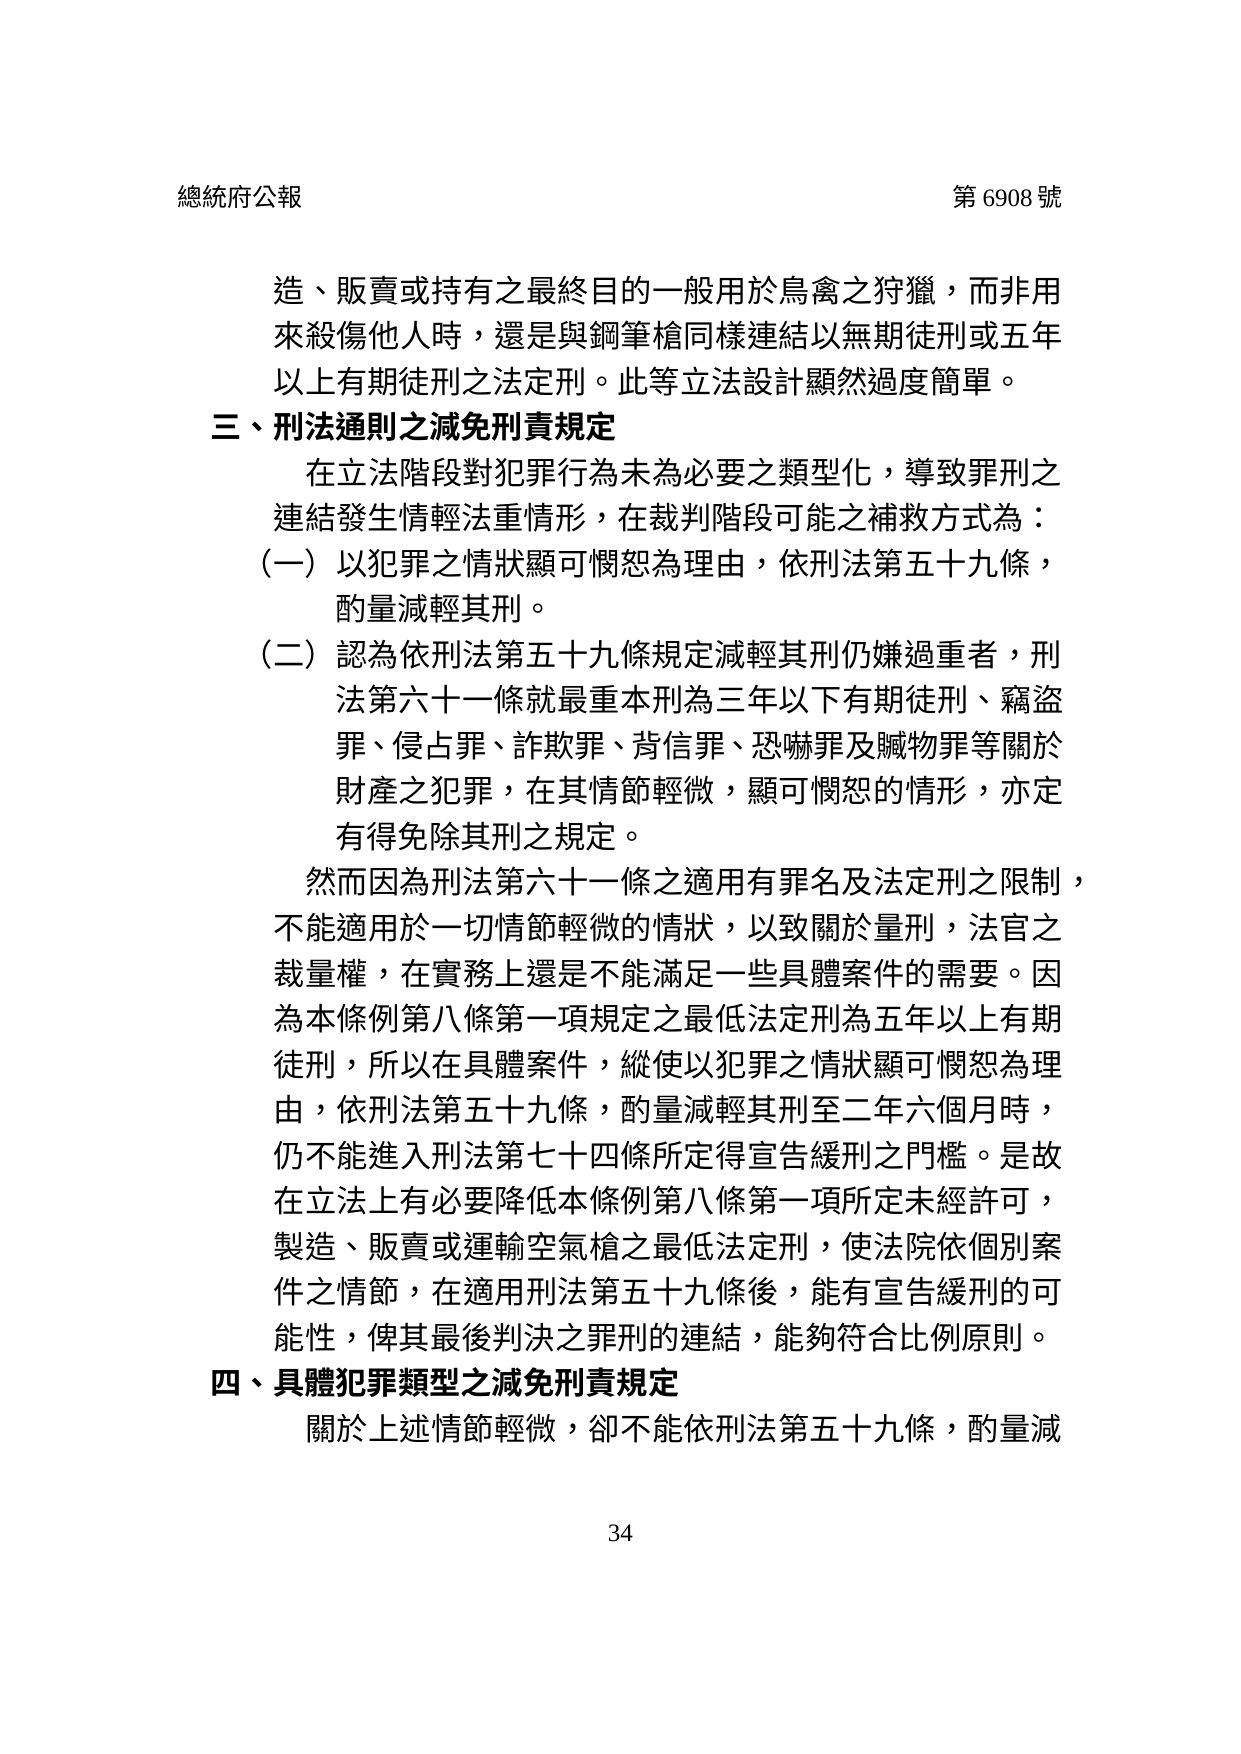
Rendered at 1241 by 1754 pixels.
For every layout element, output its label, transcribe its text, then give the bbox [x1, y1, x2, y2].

text 然而因為刑法第六十一條之適用有罪名及法定刑之限制，不能適用於一切情節輕微的情狀，以致關於量刑，法官之裁量權，在實務上還是不能滿足一些具體案件的需要。因為本條例第八條第一項規定之最低法定刑為五年以上有期徒刑，所以在具體案件，縱使以犯罪之情狀顯可憫恕為理由，依刑法第五十九條，酌量減輕其刑至二年六個月時，仍不能進入刑法第七十四條所定得宣告緩刑之門檻。是故，在立法上有必要降低本條例第八條第一項所定未經許可，製造、販賣或運輸空氣槍之最低法定刑，使法院依個別案件之情節，在適用刑法第五十九條後，能有宣告緩刑的可能性，俾其最後判決之罪刑的連結，能夠符合比例原則。 [273, 858, 1063, 1358]
text 四、具體犯罪類型之減免刑責規定 [210, 1358, 1063, 1404]
text （二）認為依刑法第五十九條規定減輕其刑仍嫌過重者，刑法第六十一條就最重本刑為三年以下有期徒刑、竊盜罪、侵占罪、詐欺罪、背信罪、恐嚇罪及贓物罪等關於財產之犯罪，在其情節輕微，顯可憫恕的情形，亦定有得免除其刑之規定。 [241, 630, 1063, 858]
text 在立法階段對犯罪行為未為必要之類型化，導致罪刑之連結發生情輕法重情形，在裁判階段可能之補救方式為： [273, 448, 1063, 539]
text 三、刑法通則之減免刑責規定 [210, 402, 1063, 448]
text （一）以犯罪之情狀顯可憫恕為理由，依刑法第五十九條，酌量減輕其刑。 [241, 539, 1063, 630]
text 關於上述情節輕微，卻不能依刑法第五十九條，酌量減 [273, 1404, 1063, 1449]
text 造、販賣或持有之最終目的一般用於鳥禽之狩獵，而非用來殺傷他人時，還是與鋼筆槍同樣連結以無期徒刑或五年以上有期徒刑之法定刑。此等立法設計顯然過度簡單。 [273, 266, 1063, 402]
